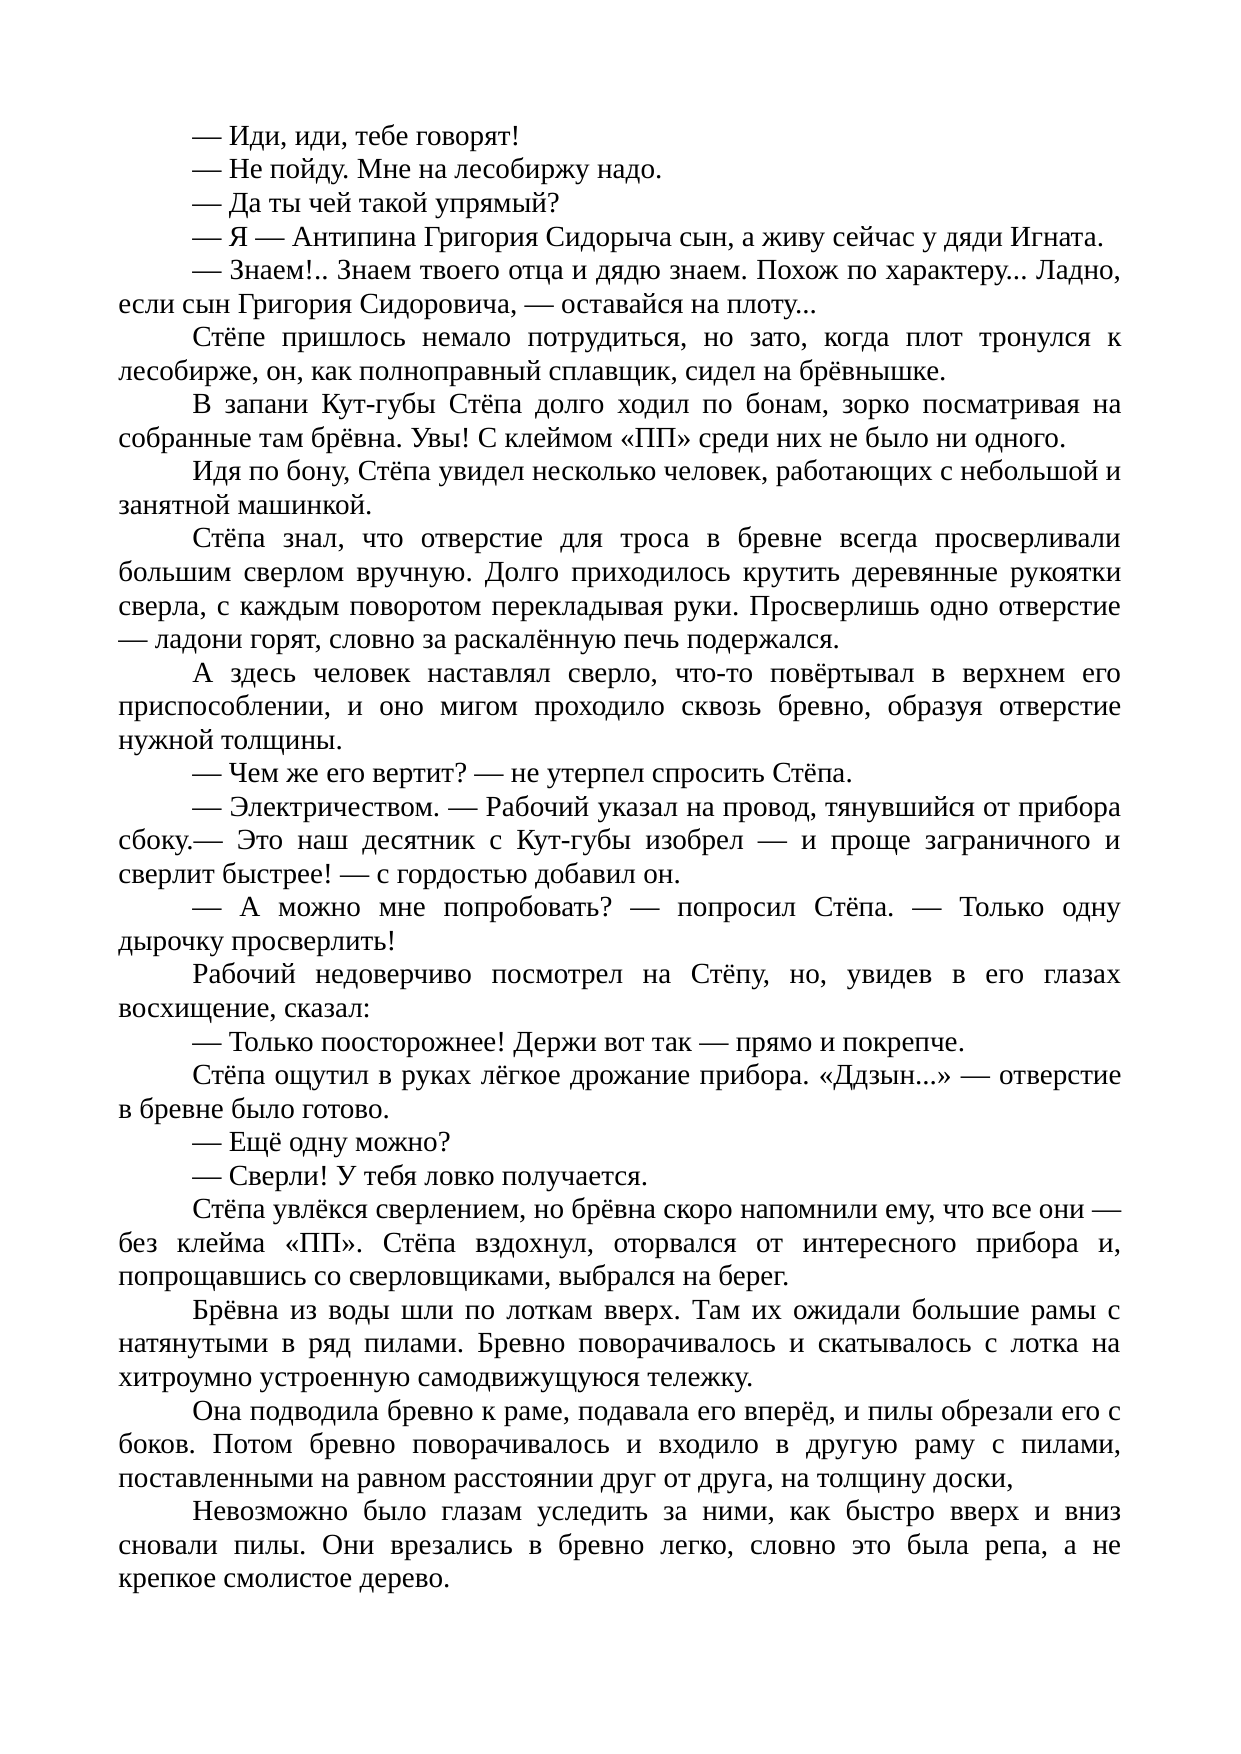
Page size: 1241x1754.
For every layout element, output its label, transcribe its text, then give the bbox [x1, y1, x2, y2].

text Идя по бону, Стёпа увидел несколько человек, работающих с небольшой и занятной машинкой. [118, 453, 1122, 521]
text — Да ты чей такой упрямый? [118, 185, 1122, 219]
text — Не пойду. Мне на лесобиржу надо. [118, 152, 1122, 185]
text В запани Кут-губы Стёпа долго ходил по бонам, зорко посматривая на собранные там брёвна. Увы! С клеймом «ПП» среди них не было ни одного. [118, 386, 1122, 453]
text — Я — Антипина Григория Сидорыча сын, а живу сейчас у дяди Игната. [118, 219, 1122, 252]
text Стёпа ощутил в руках лёгкое дрожание прибора. «Ддзын...» — отверстие в бревне было готово. [118, 1057, 1122, 1124]
text — Ещё одну можно? [118, 1124, 1122, 1158]
text Она подводила бревно к раме, подавала его вперёд, и пилы обрезали его с боков. Потом бревно поворачивалось и входило в другую раму с пилами, поставленными на равном расстоянии друг от друга, на толщину доски, [118, 1393, 1122, 1493]
text — Знаем!.. Знаем твоего отца и дядю знаем. Похож по характеру... Ладно, если сын Григория Сидоровича, — оставайся на плоту... [118, 252, 1122, 319]
text Брёвна из воды шли по лоткам вверх. Там их ожидали большие рамы с натянутыми в ряд пилами. Бревно поворачивалось и скатывалось с лотка на хитроумно устроенную самодвижущуюся тележку. [118, 1292, 1122, 1393]
text А здесь человек наставлял сверло, что-то повёртывал в верхнем его приспособлении, и оно мигом проходило сквозь бревно, образуя отверстие нужной толщины. [118, 655, 1122, 755]
text — Только поосторожнее! Держи вот так — прямо и покрепче. [118, 1024, 1122, 1057]
text — Сверли! У тебя ловко получается. [118, 1158, 1122, 1191]
text — Иди, иди, тебе говорят! [118, 118, 1122, 152]
text — А можно мне попробовать? — попросил Стёпа. — Только одну дырочку просверлить! [118, 889, 1122, 957]
text Невозможно было глазам уследить за ними, как быстро вверх и вниз сновали пилы. Они врезались в бревно легко, словно это была репа, а не крепкое смолистое дерево. [118, 1493, 1122, 1594]
text Стёпа увлёкся сверлением, но брёвна скоро напомнили ему, что все они — без клейма «ПП». Стёпа вздохнул, оторвался от интересного прибора и, попрощавшись со сверловщиками, выбрался на берег. [118, 1191, 1122, 1292]
text Стёпа знал, что отверстие для троса в бревне всегда просверливали большим сверлом вручную. Долго приходилось крутить деревянные рукоятки сверла, с каждым поворотом перекладывая руки. Просверлишь одно отверстие — ладони горят, словно за раскалённую печь подержался. [118, 521, 1122, 655]
text Рабочий недоверчиво посмотрел на Стёпу, но, увидев в его глазах восхищение, сказал: [118, 957, 1122, 1024]
text — Электричеством. — Рабочий указал на провод, тянувшийся от прибора сбоку.— Это наш десятник с Кут-губы изобрел — и проще заграничного и сверлит быстрее! — с гордостью добавил он. [118, 789, 1122, 889]
text Стёпе пришлось немало потрудиться, но зато, когда плот тронулся к лесобирже, он, как полноправный сплавщик, сидел на брёвнышке. [118, 319, 1122, 386]
text — Чем же его вертит? — не утерпел спросить Стёпа. [118, 755, 1122, 789]
